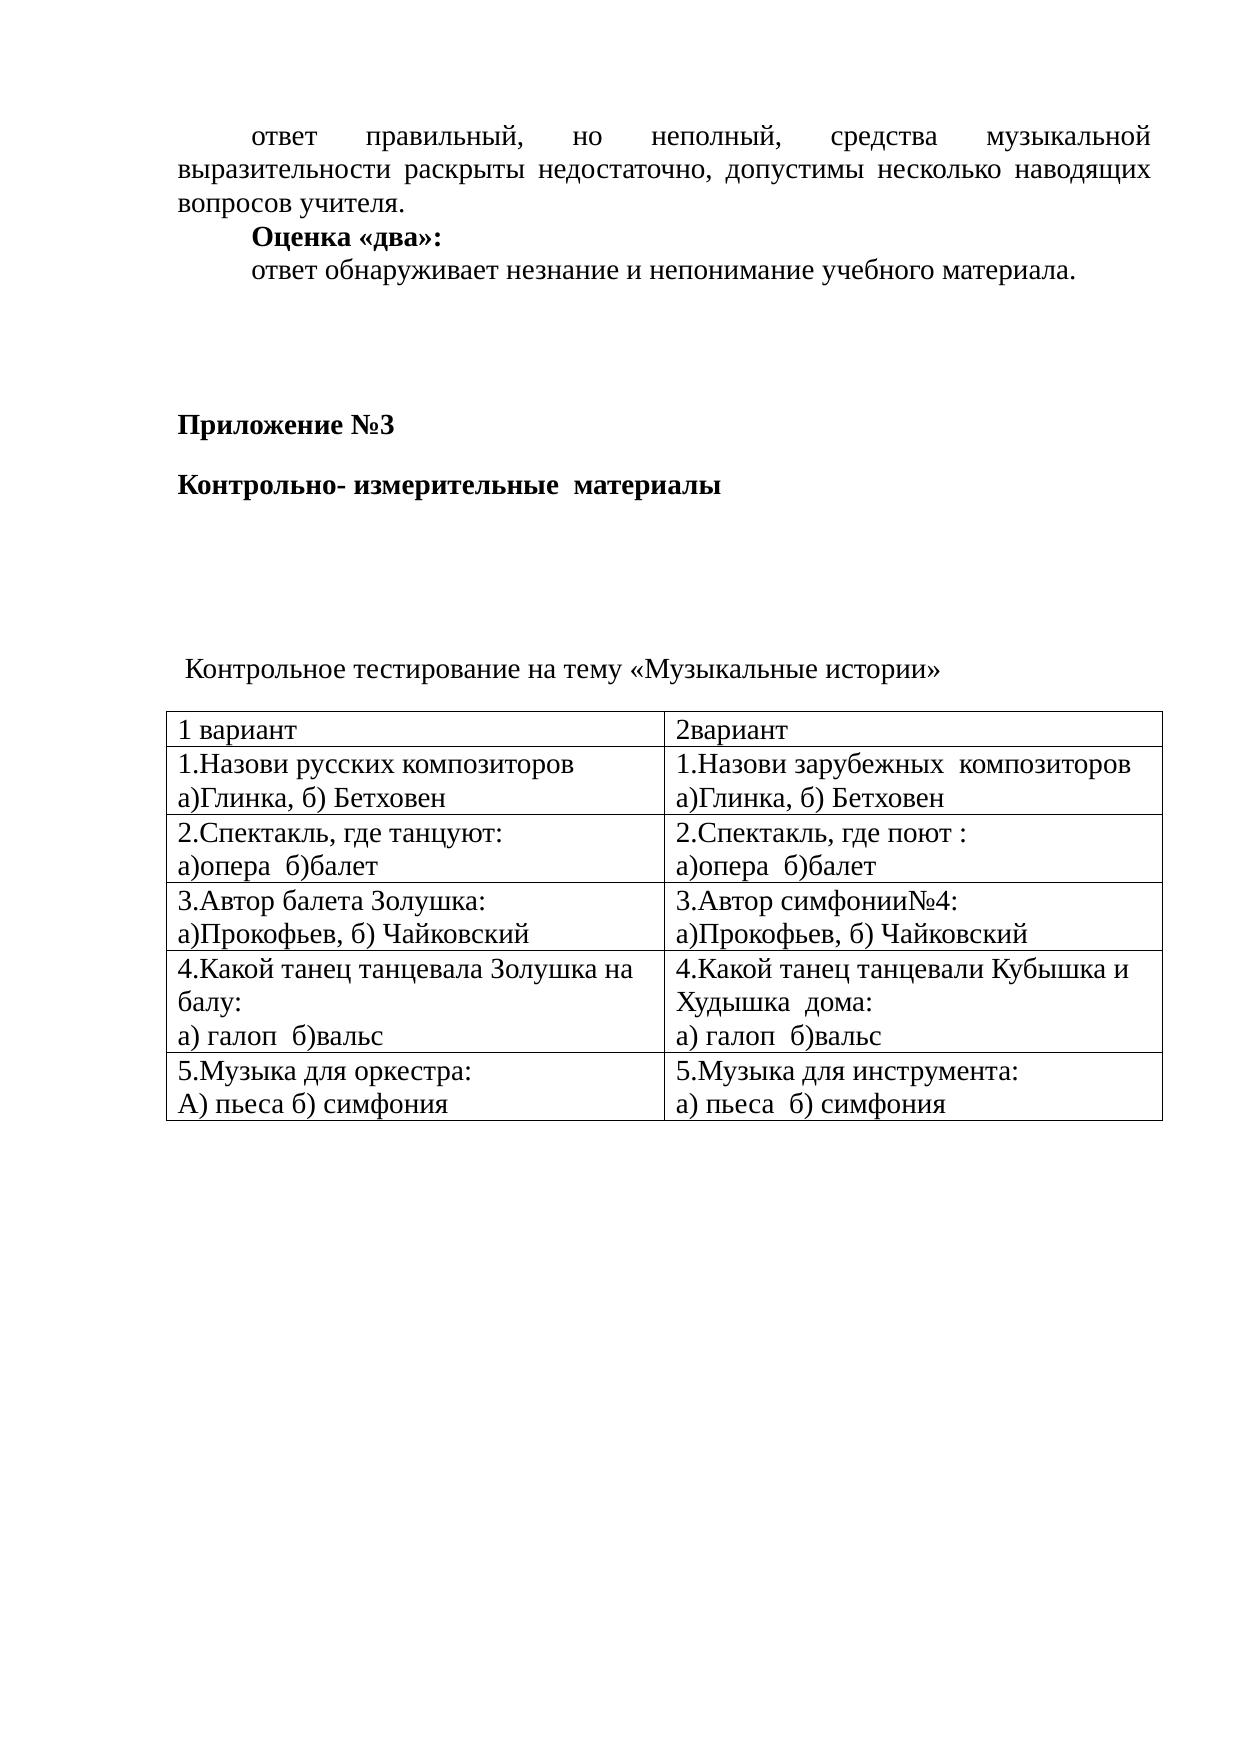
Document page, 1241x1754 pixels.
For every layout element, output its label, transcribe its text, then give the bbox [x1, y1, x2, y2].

text Оценка «два»: [177, 219, 1152, 252]
table_cell 1.Назови зарубежных композиторов а)Глинка, б) Бетховен [665, 747, 1162, 814]
table_cell 3.Автор балета Золушка: а)Прокофьев, б) Чайковский [167, 883, 664, 950]
table_cell 4.Какой танец танцевала Золушка на балу: а) галоп б)вальс [167, 951, 664, 1052]
table_cell 3.Автор симфонии№4: а)Прокофьев, б) Чайковский [665, 883, 1162, 950]
text ответ обнаруживает незнание и непонимание учебного материала. [177, 252, 1152, 286]
table_header 1 вариант [167, 712, 664, 746]
text Приложение №3 [177, 407, 1152, 441]
table_cell 5.Музыка для оркестра: А) пьеса б) симфония [167, 1053, 664, 1120]
text ответ правильный, но неполный, средства музыкальной выразительности раскрыты недостаточно, допустимы несколько наводящих вопросов учителя. [177, 118, 1152, 219]
table_header 2вариант [665, 712, 1162, 746]
table_cell 5.Музыка для инструмента: а) пьеса б) симфония [665, 1053, 1162, 1120]
table_cell 4.Какой танец танцевали Кубышка и Худышка дома: а) галоп б)вальс [665, 951, 1162, 1052]
text Контрольное тестирование на тему «Музыкальные истории» [177, 652, 1152, 685]
table_cell 2.Спектакль, где танцуют: а)опера б)балет [167, 815, 664, 882]
table_cell 1.Назови русских композиторов а)Глинка, б) Бетховен [167, 747, 664, 814]
text Контрольно- измерительные материалы [177, 466, 1152, 502]
table_cell 2.Спектакль, где поют : а)опера б)балет [665, 815, 1162, 882]
